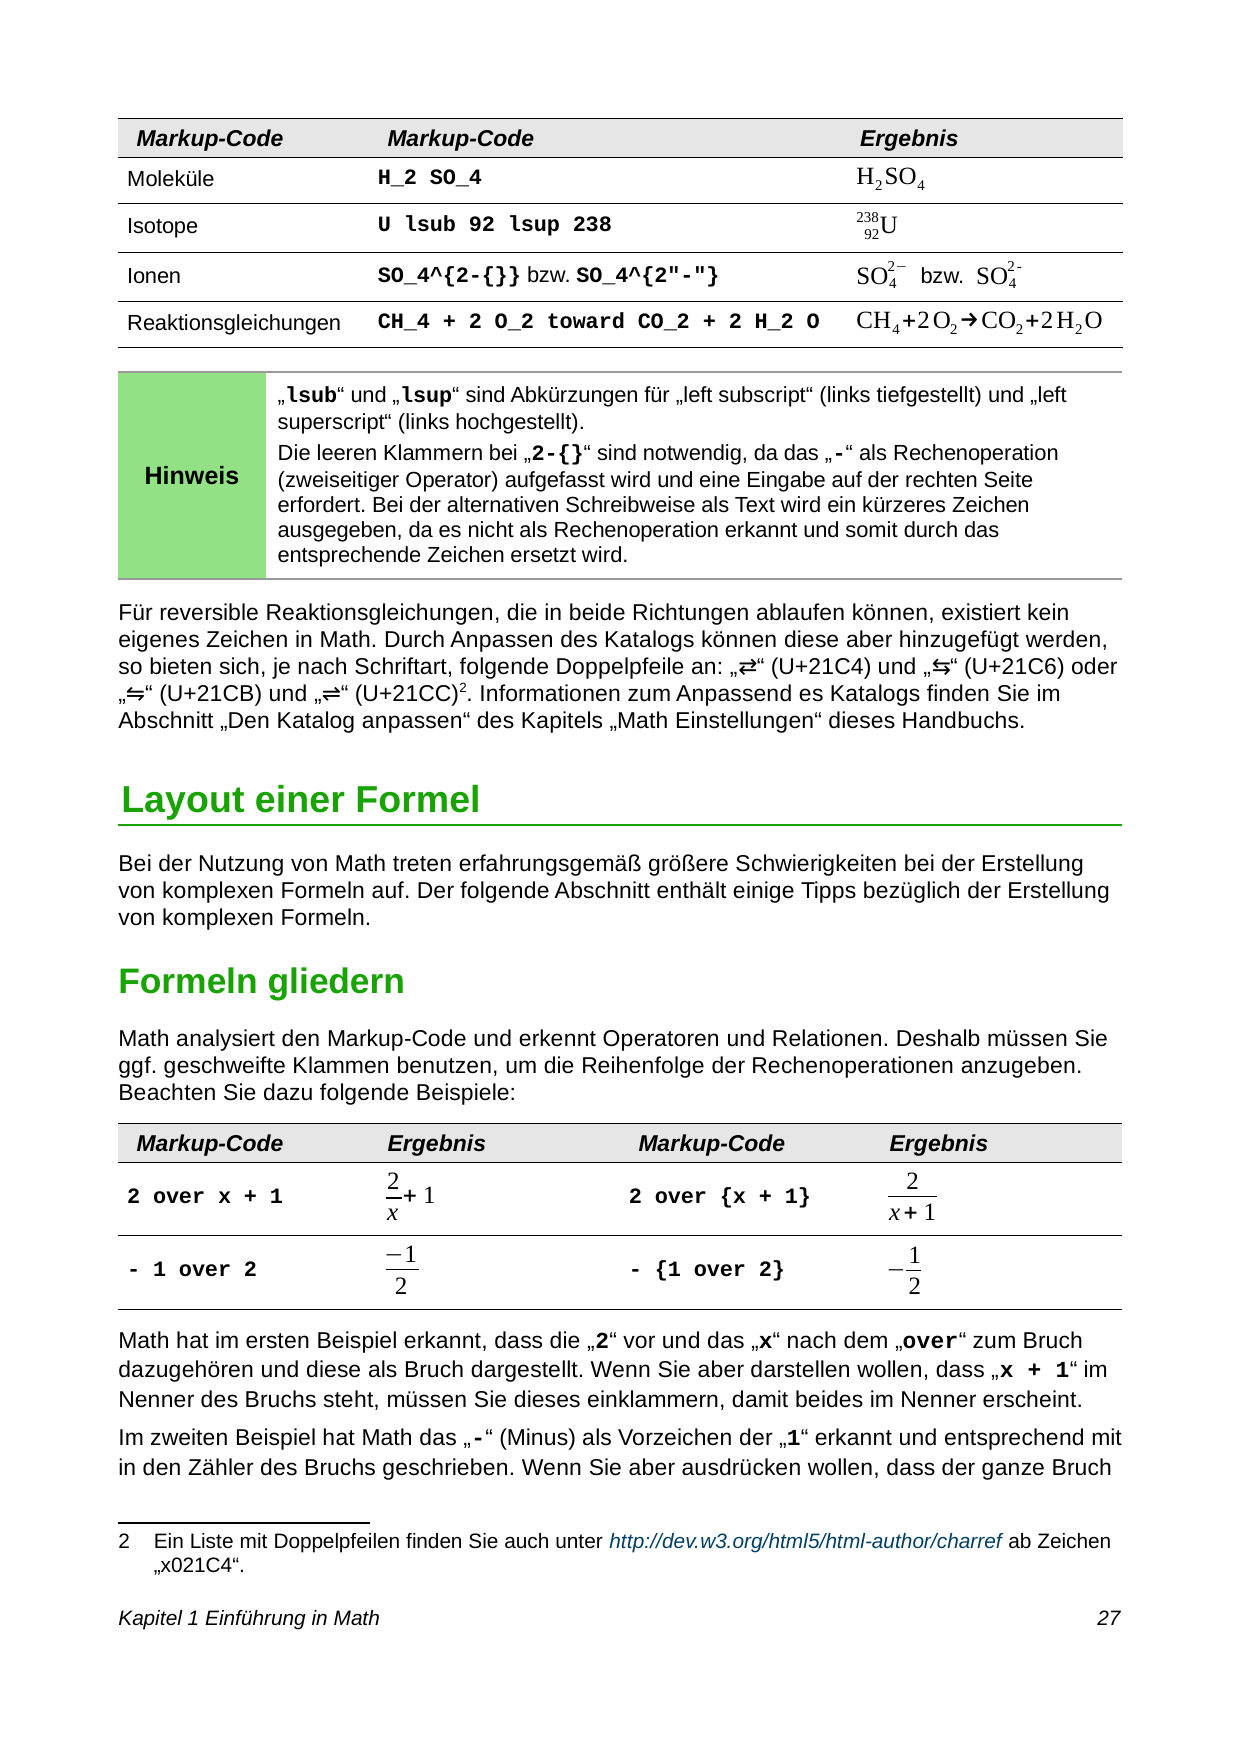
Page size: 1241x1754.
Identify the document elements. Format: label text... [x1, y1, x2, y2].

table_cell Reaktionsgleichungen [118, 302, 369, 347]
subtitle Layout einer Formel [118, 775, 1122, 824]
table_header Markup-Code [118, 119, 369, 157]
table_header Markup-Code [369, 119, 841, 157]
table_header Ergebnis [369, 1124, 620, 1162]
table_cell 2 over {x + 1} [620, 1163, 871, 1235]
table_cell Moleküle [118, 158, 369, 203]
text Math hat im ersten Beispiel erkannt, dass die „2“ vor und das „x“ nach dem „over“ zum Bruch dazugehören und diese als Bruch dargestellt. Wenn Sie aber darstellen wollen, dass „x + 1“ im Nenner des Bruchs steht, müssen Sie dieses einklammern, damit beides im Nenner erscheint. [118, 1327, 1122, 1412]
table_header Ergebnis [871, 1124, 1122, 1162]
table_cell [369, 1163, 620, 1235]
table_cell 2 over x + 1 [118, 1163, 369, 1235]
table_cell [841, 158, 1123, 203]
table_cell [841, 302, 1123, 347]
table_cell bzw. [841, 253, 1123, 301]
table_cell Isotope [118, 204, 369, 252]
table_header Ergebnis [841, 119, 1123, 157]
table_cell U lsub 92 lsup 238 [369, 204, 841, 252]
table_cell Ionen [118, 253, 369, 301]
text Im zweiten Beispiel hat Math das „-“ (Minus) als Vorzeichen der „1“ erkannt und entsprechend mit in den Zähler des Bruchs geschrieben. Wenn Sie aber ausdrücken wollen, dass der ganze Bruch [118, 1424, 1122, 1480]
table_cell [871, 1236, 1122, 1309]
table_cell H_2 SO_4 [369, 158, 841, 203]
subtitle Formeln gliedern [118, 960, 1122, 1001]
table_cell [871, 1163, 1122, 1235]
table_cell [369, 1236, 620, 1309]
text Ein Liste mit Doppelpfeilen finden Sie auch unter http://dev.w3.org/html5/html-author/charref ab Zeichen „x021C4“. [118, 1529, 1122, 1577]
table_cell - 1 over 2 [118, 1236, 369, 1309]
table_header Markup-Code [620, 1124, 871, 1162]
table_header Hinweis [118, 373, 266, 578]
table_cell SO_4^{2-{}} bzw. SO_4^{2"-"} [369, 253, 841, 301]
table_cell [841, 204, 1123, 252]
table_cell - {1 over 2} [620, 1236, 871, 1309]
text Math analysiert den Markup-Code und erkennt Operatoren und Relationen. Deshalb müssen Sie ggf. geschweifte Klammen benutzen, um die Reihenfolge der Rechenoperationen anzugeben. Beachten Sie dazu folgende Beispiele: [118, 1024, 1122, 1105]
text Für reversible Reaktionsgleichungen, die in beide Richtungen ablaufen können, existiert kein eigenes Zeichen in Math. Durch Anpassen des Katalogs können diese aber hinzugefügt werden, so bieten sich, je nach Schriftart, folgende Doppelpfeile an: „⇄“ (U+21C4) und „⇆“ (U+21C6) oder „⇋“ (U+21CB) und „⇌“ (U+21CC). Informationen zum Anpassend es Katalogs finden Sie im Abschnitt „Den Katalog anpassen“ des Kapitels „Math Einstellungen“ dieses Handbuchs. [118, 598, 1122, 733]
table_cell CH_4 + 2 O_2 toward CO_2 + 2 H_2 O [369, 302, 841, 347]
text Bei der Nutzung von Math treten erfahrungsgemäß größere Schwierigkeiten bei der Erstellung von komplexen Formeln auf. Der folgende Abschnitt enthält einige Tipps bezüglich der Erstellung von komplexen Formeln. [118, 849, 1122, 931]
table_header „lsub“ und „lsup“ sind Abkürzungen für „left subscript“ (links tiefgestellt) und „left superscript“ (links hochgestellt). Die leeren Klammern bei „2-{}“ sind notwendig, da das „-“ als Rechenoperation (zweiseitiger Operator) aufgefasst wird und eine Eingabe auf der rechten Seite erfordert. Bei der alternativen Schreibweise als Text wird ein kürzeres Zeichen ausgegeben, da es nicht als Rechenoperation erkannt und somit durch das entsprechende Zeichen ersetzt wird. [266, 373, 1122, 578]
table_header Markup-Code [118, 1124, 369, 1162]
